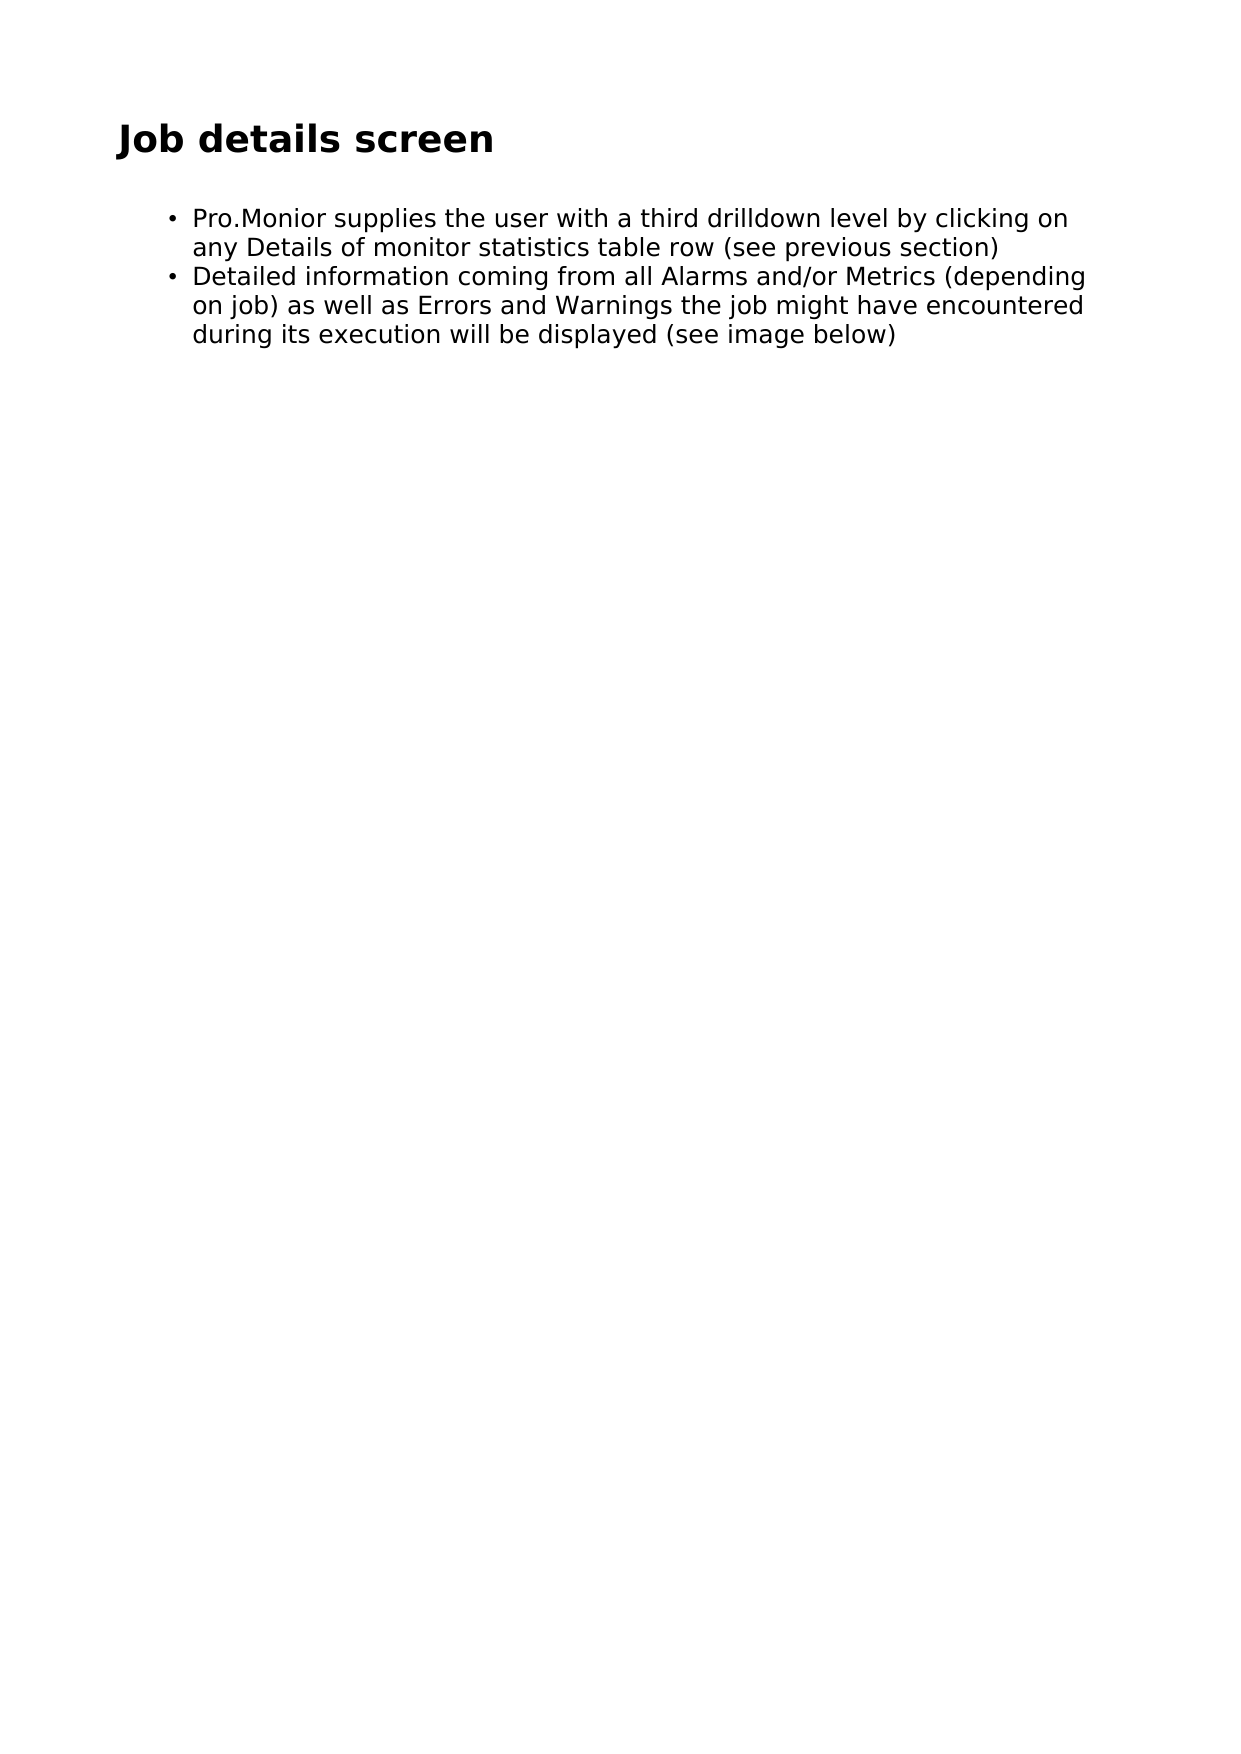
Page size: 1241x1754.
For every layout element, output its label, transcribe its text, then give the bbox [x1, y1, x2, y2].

subtitle Job details screen [118, 118, 1122, 162]
list Detailed information coming from all Alarms and/or Metrics (depending on job) as well as Errors and Warnings the job might have encountered during its execution will be displayed (see image below) [177, 262, 1122, 349]
list Pro.Monior supplies the user with a third drilldown level by clicking on any Details of monitor statistics table row (see previous section) [177, 204, 1122, 262]
